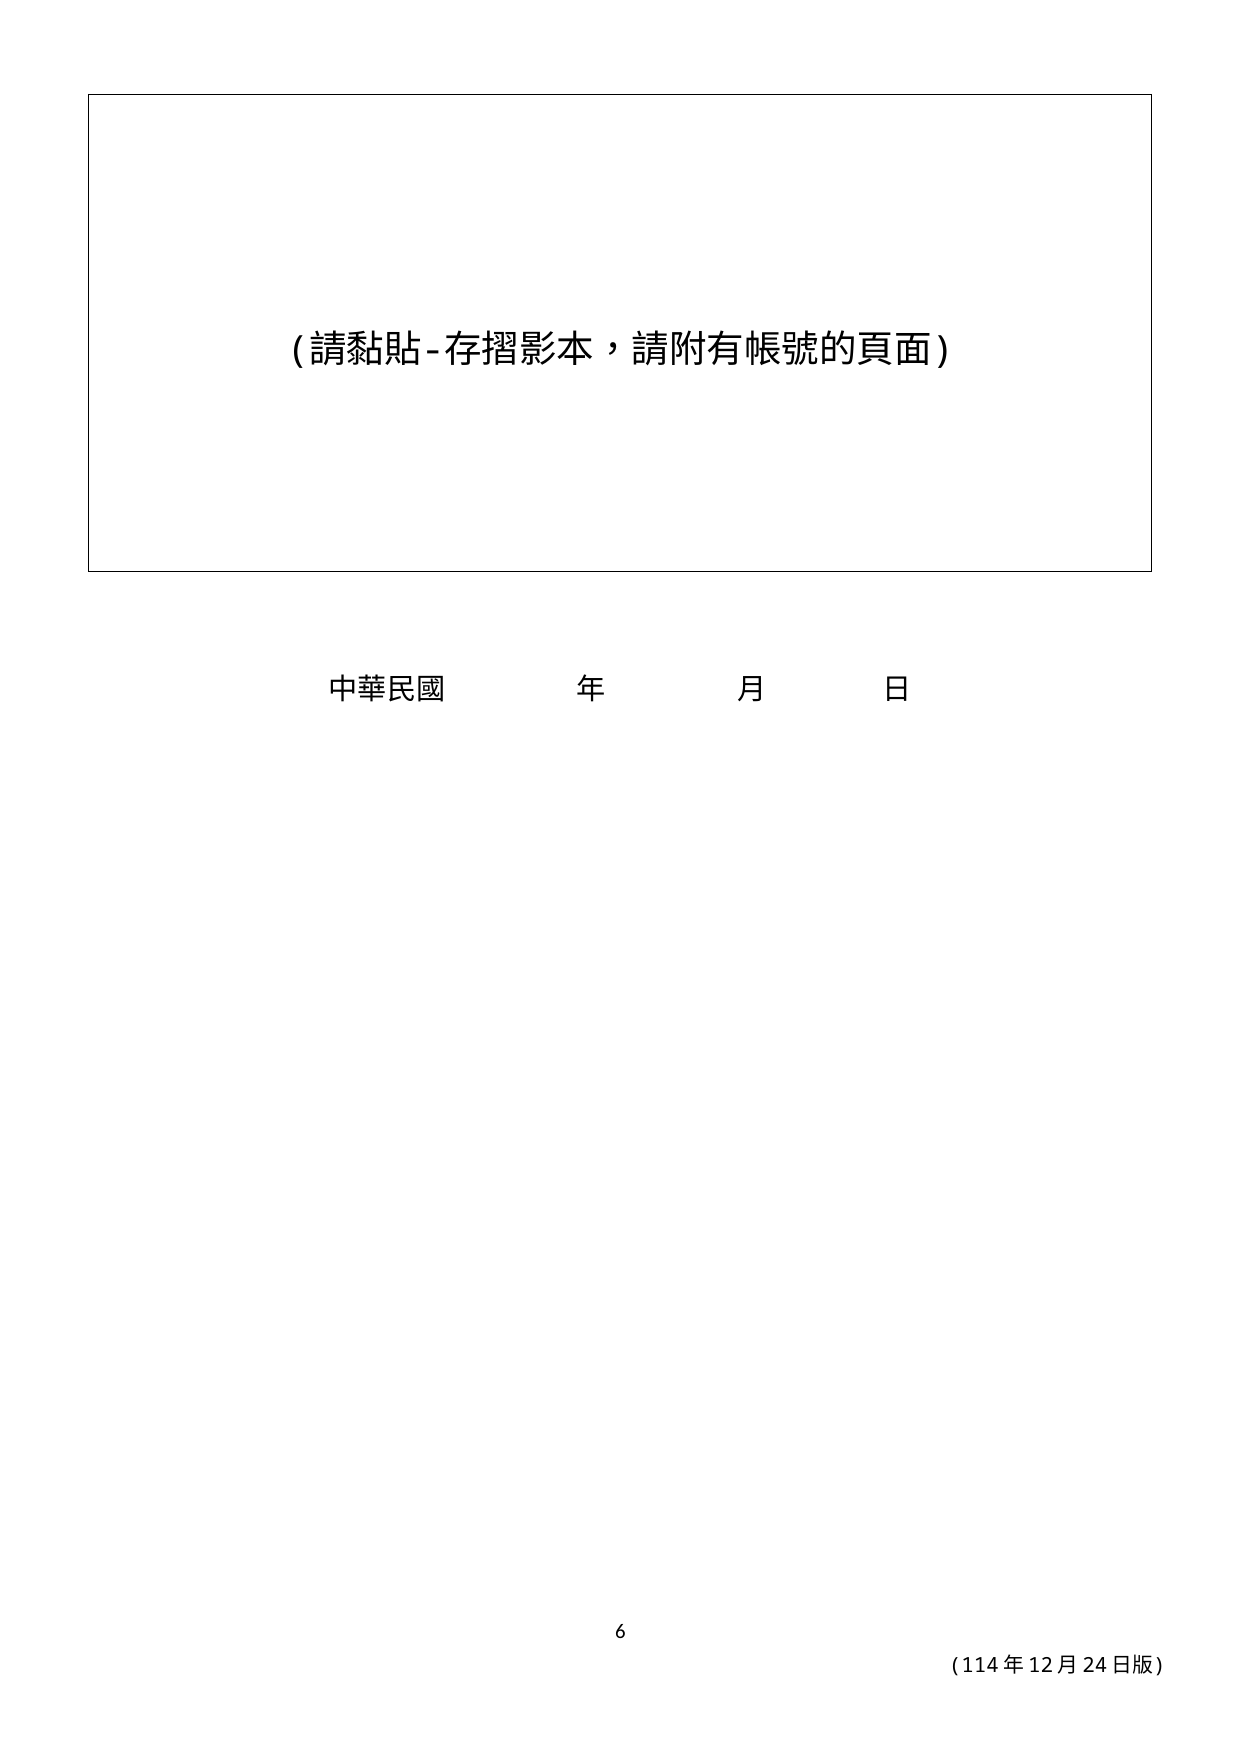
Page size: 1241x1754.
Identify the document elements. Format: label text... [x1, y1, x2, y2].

text 中華民國 年 月 日 [75, 645, 1165, 708]
table_header (請黏貼-存摺影本，請附有帳號的頁面) [89, 95, 1151, 571]
